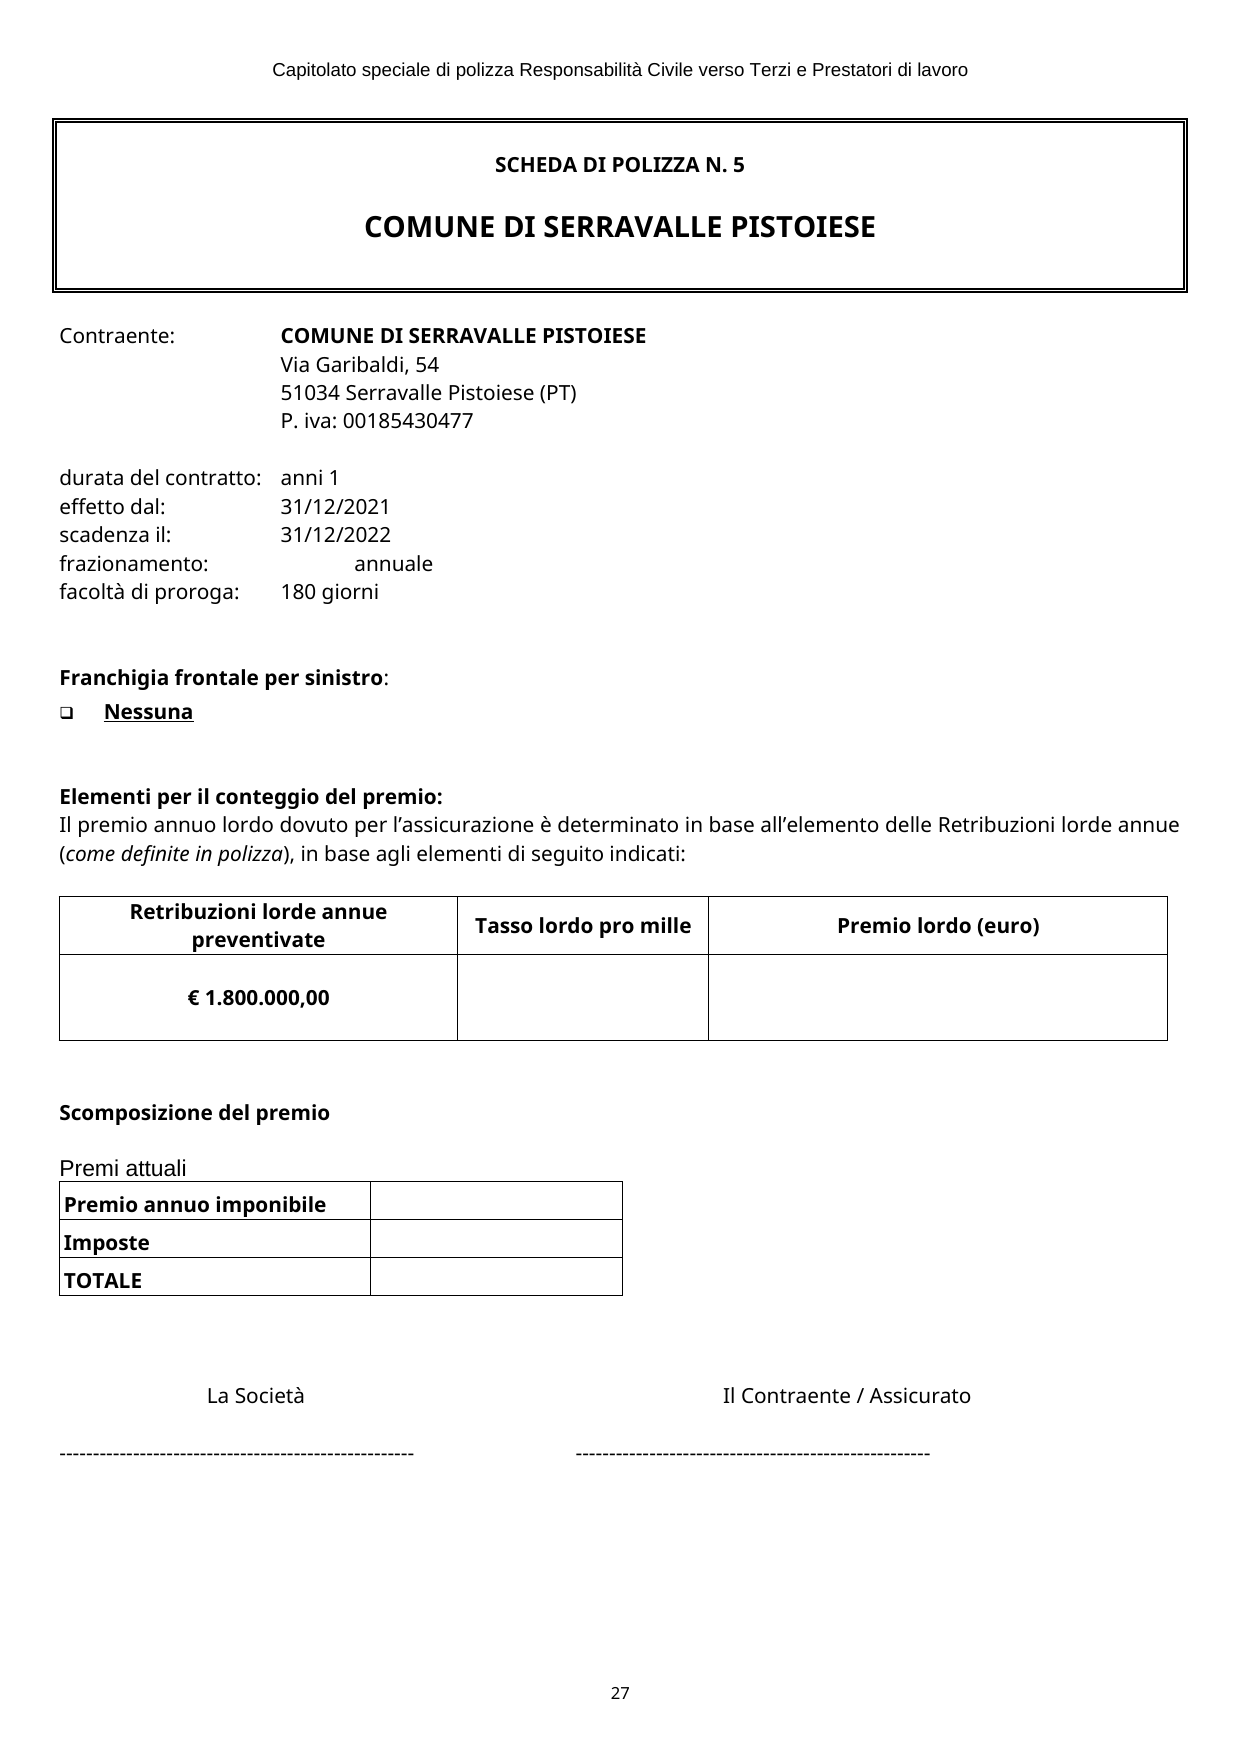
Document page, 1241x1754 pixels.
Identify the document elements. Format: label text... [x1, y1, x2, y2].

text Scomposizione del premio [59, 1098, 1181, 1126]
table_header Premio annuo imponibile [60, 1182, 370, 1219]
table_cell [371, 1220, 622, 1257]
text Via Garibaldi, 54 [59, 350, 1181, 378]
text Franchigia frontale per sinistro: [59, 663, 1181, 691]
text scadenza il: 31/12/2022 [59, 520, 1181, 549]
text SCHEDA DI POLIZZA N. 5 [57, 123, 1183, 178]
table_cell [458, 955, 708, 1040]
text Elementi per il conteggio del premio: [59, 782, 1181, 811]
text durata del contratto: anni 1 [59, 463, 1181, 492]
table_cell TOTALE [60, 1258, 370, 1295]
text P. iva: 00185430477 [207, 407, 1181, 435]
text ----------------------------------------------------- ----------------------------------------------------- [59, 1438, 1181, 1466]
table_cell Imposte [60, 1220, 370, 1257]
text Il premio annuo lordo dovuto per l’assicurazione è determinato in base all’elemento delle Retribuzioni lorde annue (come definite in polizza), in base agli elementi di seguito indicati: [59, 811, 1181, 867]
table_header Retribuzioni lorde annue preventivate [60, 897, 457, 954]
table_header [371, 1182, 622, 1219]
text Contraente: COMUNE DI SERRAVALLE PISTOIESE [59, 321, 1181, 350]
table_cell € 1.800.000,00 [60, 955, 457, 1040]
table_header Tasso lordo pro mille [458, 897, 708, 954]
table_header Premio lordo (euro) [709, 897, 1167, 954]
table_cell [371, 1258, 622, 1295]
text Premi attuali [59, 1155, 1181, 1181]
text La Società Il Contraente / Assicurato [133, 1381, 1181, 1409]
text frazionamento: annuale [59, 549, 1181, 577]
list Nessuna [59, 697, 1181, 725]
table_cell [709, 955, 1167, 1040]
text 51034 Serravalle Pistoiese (PT) [207, 378, 1181, 407]
text effetto dal: 31/12/2021 [59, 492, 1181, 520]
text facoltà di proroga: 180 giorni [59, 577, 1181, 606]
text COMUNE DI SERRAVALLE PISTOIESE [59, 207, 1181, 246]
